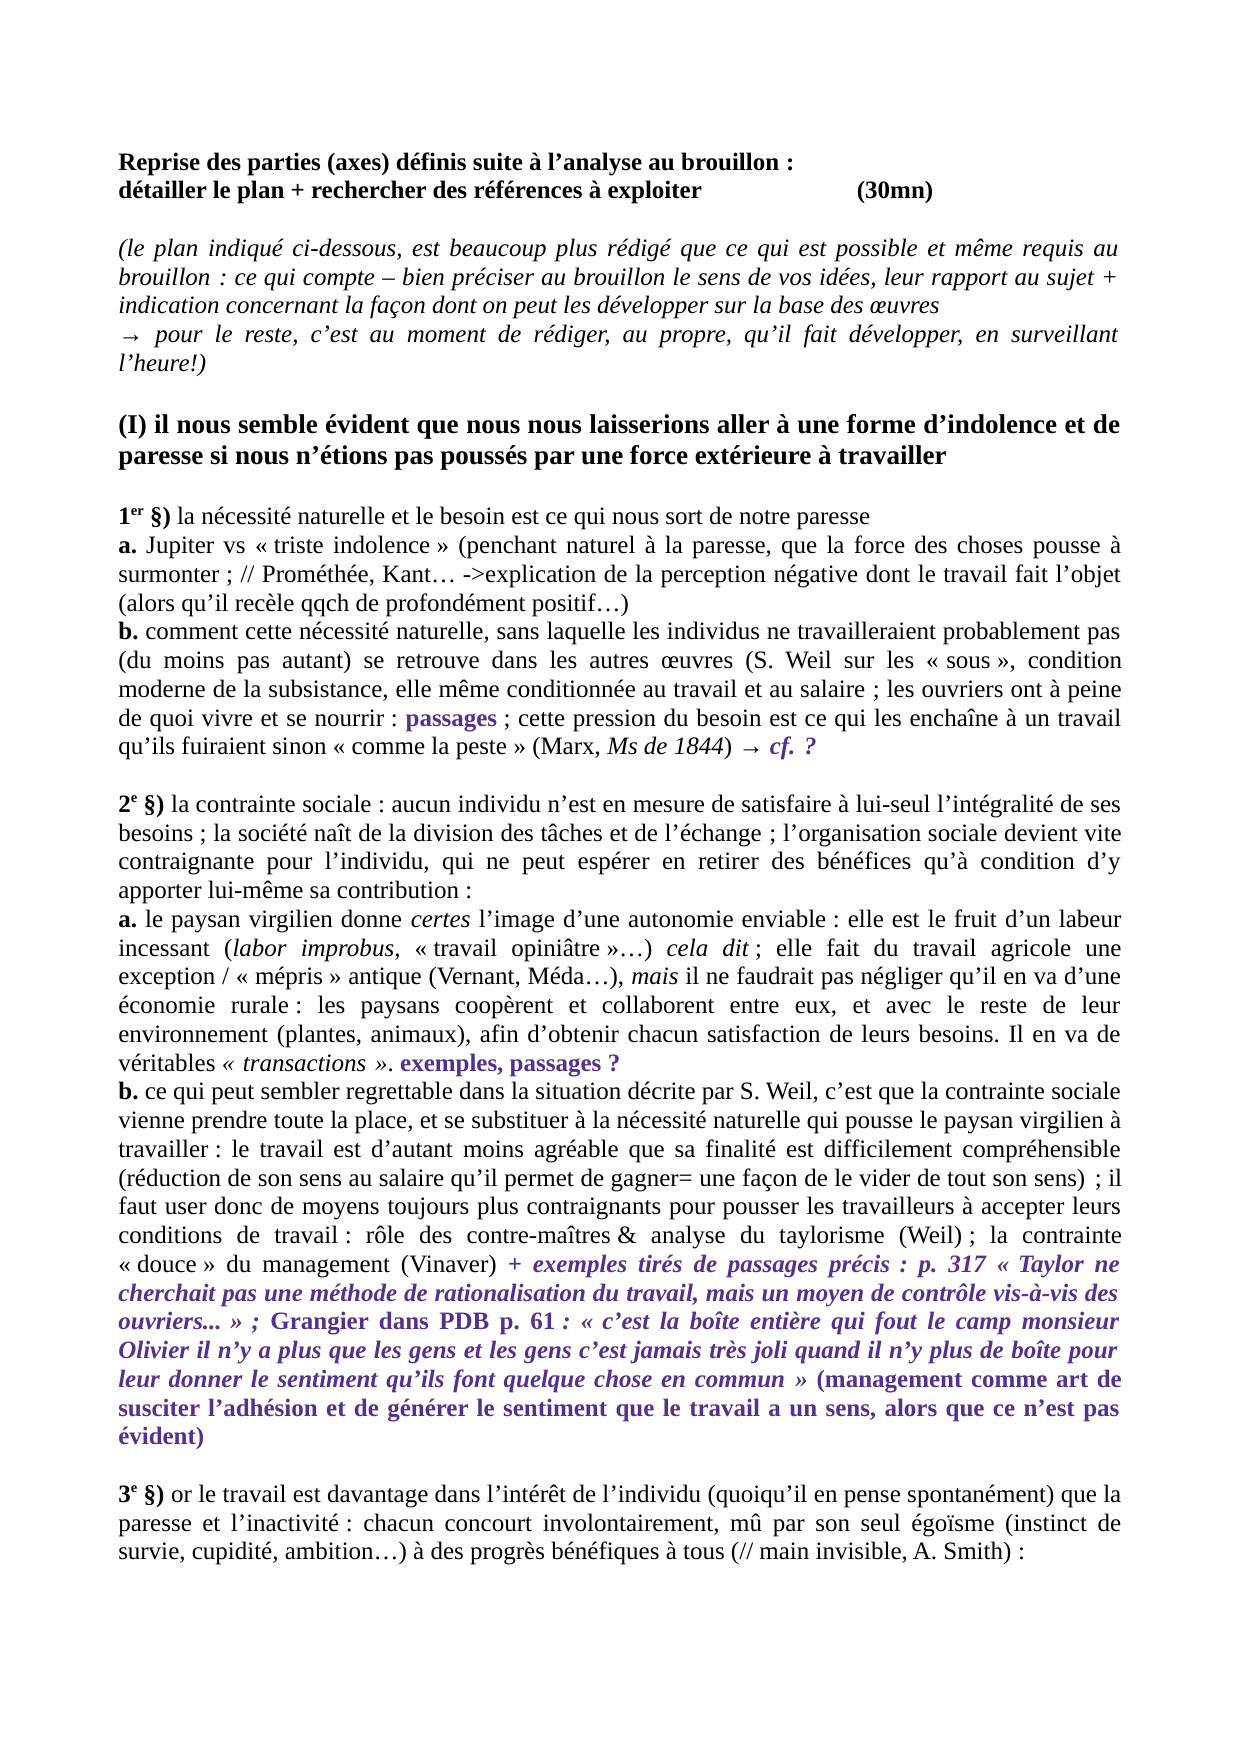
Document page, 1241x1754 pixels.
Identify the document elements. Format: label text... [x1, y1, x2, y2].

text (I) il nous semble évident que nous nous laisserions aller à une forme d’indolence et de paresse si nous n’étions pas poussés par une force extérieure à travailler [118, 408, 1122, 470]
text 3e §) or le travail est davantage dans l’intérêt de l’individu (quoiqu’il en pense spontanément) que la paresse et l’inactivité : chacun concourt involontairement, mû par son seul égoïsme (instinct de survie, cupidité, ambition…) à des progrès bénéfiques à tous (// main invisible, A. Smith) : [118, 1479, 1122, 1565]
text b. comment cette nécessité naturelle, sans laquelle les individus ne travailleraient probablement pas (du moins pas autant) se retrouve dans les autres œuvres (S. Weil sur les « sous », condition moderne de la subsistance, elle même conditionnée au travail et au salaire ; les ouvriers ont à peine de quoi vivre et se nourrir : passages ; cette pression du besoin est ce qui les enchaîne à un travail qu’ils fuiraient sinon « comme la peste » (Marx, Ms de 1844) → cf. ? [118, 616, 1122, 760]
text détailler le plan + rechercher des références à exploiter (30mn) [118, 176, 1122, 204]
text (le plan indiqué ci-dessous, est beaucoup plus rédigé que ce qui est possible et même requis au brouillon : ce qui compte – bien préciser au brouillon le sens de vos idées, leur rapport au sujet + indication concernant la façon dont on peut les développer sur la base des œuvres [118, 233, 1122, 319]
text 2e §) la contrainte sociale : aucun individu n’est en mesure de satisfaire à lui-seul l’intégralité de ses besoins ; la société naît de la division des tâches et de l’échange ; l’organisation sociale devient vite contraignante pour l’individu, qui ne peut espérer en retirer des bénéfices qu’à condition d’y apporter lui-même sa contribution : [118, 789, 1122, 904]
text → pour le reste, c’est au moment de rédiger, au propre, qu’il fait développer, en surveillant l’heure!) [118, 319, 1122, 377]
text Reprise des parties (axes) définis suite à l’analyse au brouillon : [118, 147, 1122, 176]
text a. le paysan virgilien donne certes l’image d’une autonomie enviable : elle est le fruit d’un labeur incessant (labor improbus, « travail opiniâtre »…) cela dit ; elle fait du travail agricole une exception / « mépris » antique (Vernant, Méda…), mais il ne faudrait pas négliger qu’il en va d’une économie rurale : les paysans coopèrent et collaborent entre eux, et avec le reste de leur environnement (plantes, animaux), afin d’obtenir chacun satisfaction de leurs besoins. Il en va de véritables « transactions ». exemples, passages ? [118, 904, 1122, 1076]
text b. ce qui peut sembler regrettable dans la situation décrite par S. Weil, c’est que la contrainte sociale vienne prendre toute la place, et se substituer à la nécessité naturelle qui pousse le paysan virgilien à travailler : le travail est d’autant moins agréable que sa finalité est difficilement compréhensible (réduction de son sens au salaire qu’il permet de gagner= une façon de le vider de tout son sens) ; il faut user donc de moyens toujours plus contraignants pour pousser les travailleurs à accepter leurs conditions de travail : rôle des contre-maîtres & analyse du taylorisme (Weil) ; la contrainte « douce » du management (Vinaver) + exemples tirés de passages précis : p. 317 « Taylor ne cherchait pas une méthode de rationalisation du travail, mais un moyen de contrôle vis-à-vis des ouvriers... » ; Grangier dans PDB p. 61 : « c’est la boîte entière qui fout le camp monsieur Olivier il n’y a plus que les gens et les gens c’est jamais très joli quand il n’y plus de boîte pour leur donner le sentiment qu’ils font quelque chose en commun » (management comme art de susciter l’adhésion et de générer le sentiment que le travail a un sens, alors que ce n’est pas évident) [118, 1076, 1122, 1450]
text 1er §) la nécessité naturelle et le besoin est ce qui nous sort de notre paresse [118, 501, 1122, 530]
text a. Jupiter vs « triste indolence » (penchant naturel à la paresse, que la force des choses pousse à surmonter ; // Prométhée, Kant… ->explication de la perception négative dont le travail fait l’objet (alors qu’il recèle qqch de profondément positif…) [118, 530, 1122, 616]
